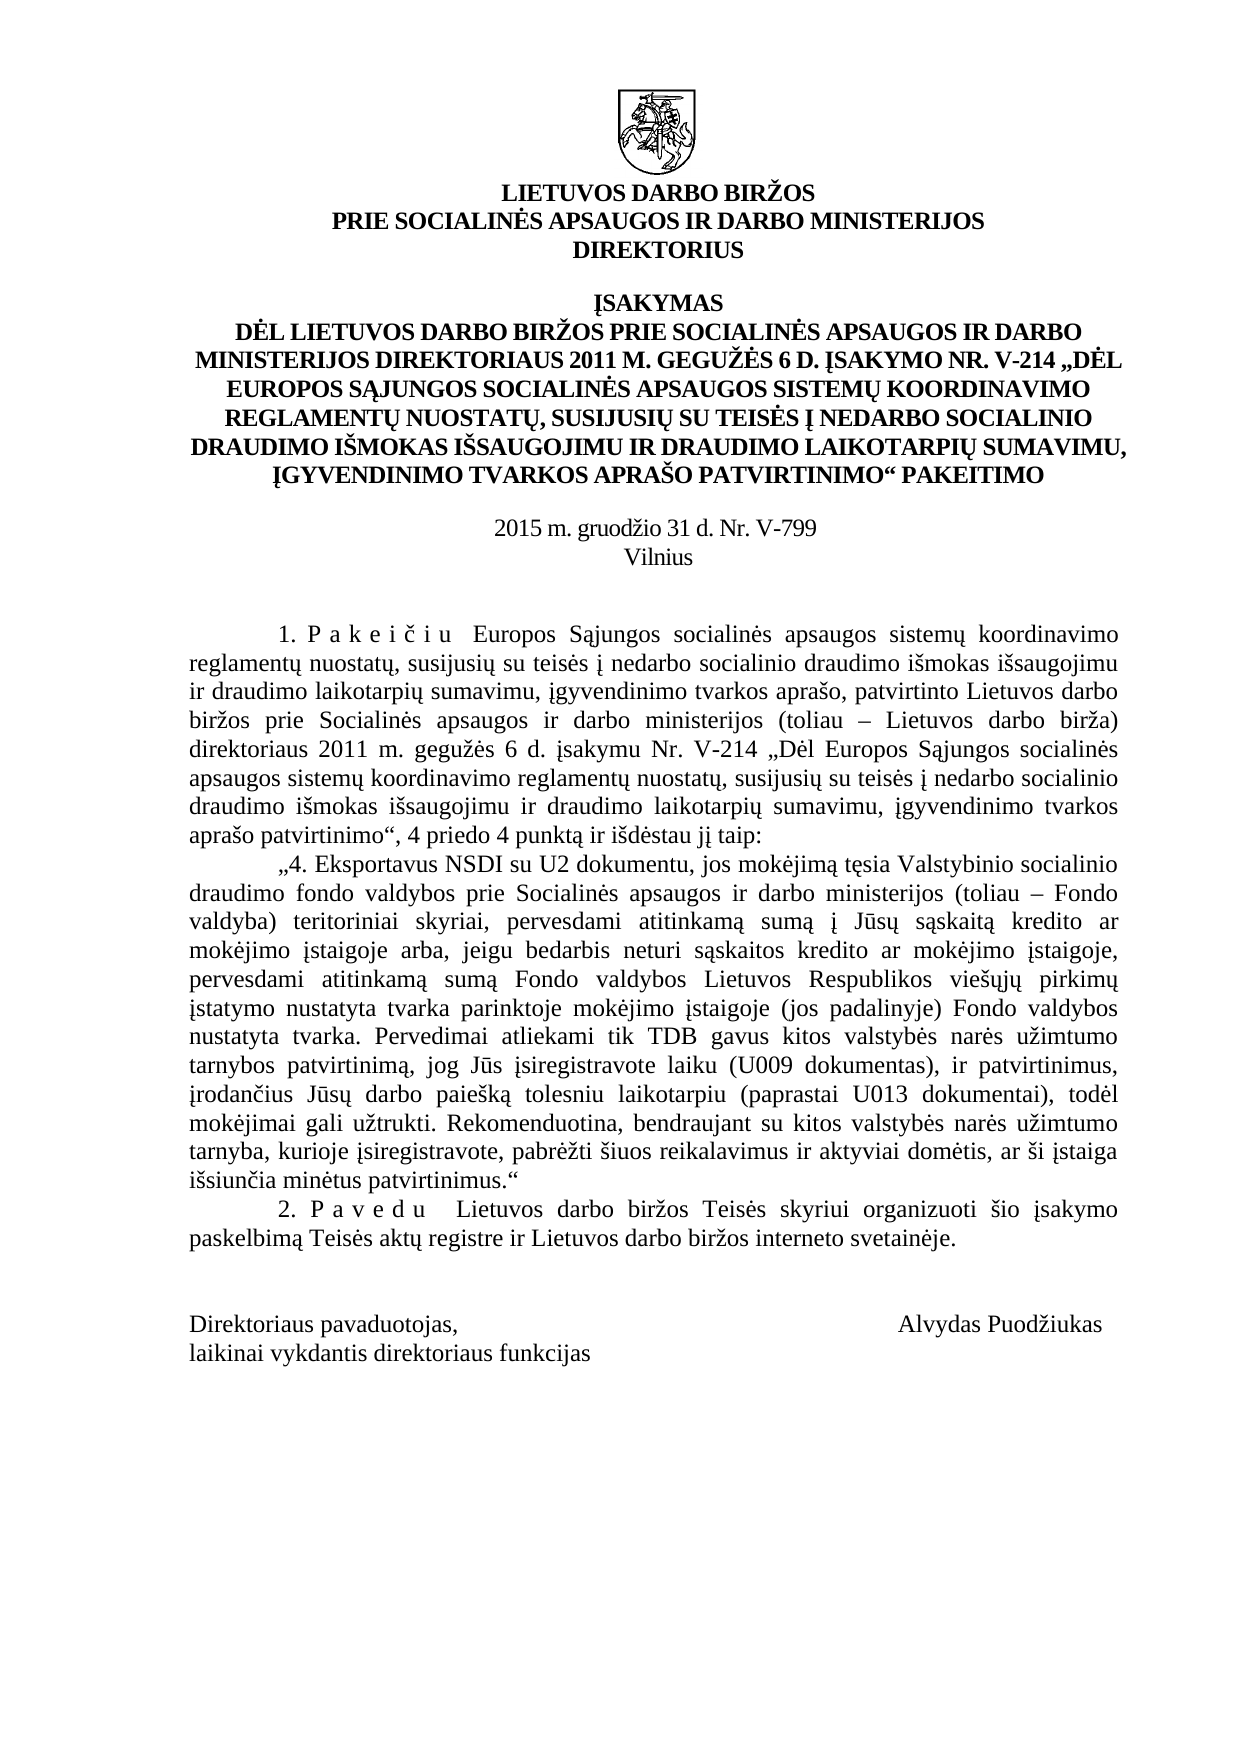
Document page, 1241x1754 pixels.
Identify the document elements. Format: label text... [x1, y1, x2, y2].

text 2015 m. gruodžio 31 d. Nr. V-799 [189, 513, 1128, 542]
text ĮSAKYMAS [189, 288, 1128, 317]
text DĖL LIETUVOS DARBO BIRŽOS PRIE SOCIALINĖS APSAUGOS IR DARBO MINISTERIJOS DIREKTORIAUS 2011 M. gegužės 6 D. ĮSAKYMO NR. V-214 „dėl Europos Sąjungos socialinės apsaugos sistemų koordinavimo reglamentų nuostatų, susijusių su teisės į nedarbo socialinio draudimo išmokas išsaugojimu ir draudimo laikotarpių sumavimu, įgyvendinimo tvarkos aprašo patvirtinimo“ PAKEITIMO [189, 317, 1128, 489]
text LIETUVOS DARBO BIRŽOS [189, 178, 1128, 206]
text DIREKTORIUS [189, 235, 1128, 264]
text 2. Pavedu Lietuvos darbo biržos Teisės skyriui organizuoti šio įsakymo paskelbimą Teisės aktų registre ir Lietuvos darbo biržos interneto svetainėje. [189, 1194, 1119, 1251]
text Vilnius [189, 542, 1128, 571]
text Direktoriaus pavaduotojas, Alvydas Puodžiukas [189, 1309, 1128, 1338]
text laikinai vykdantis direktoriaus funkcijas [189, 1338, 1128, 1366]
text 1. Pakeičiu Europos Sąjungos socialinės apsaugos sistemų koordinavimo reglamentų nuostatų, susijusių su teisės į nedarbo socialinio draudimo išmokas išsaugojimu ir draudimo laikotarpių sumavimu, įgyvendinimo tvarkos aprašo, patvirtinto Lietuvos darbo biržos prie Socialinės apsaugos ir darbo ministerijos (toliau – Lietuvos darbo birža) direktoriaus 2011 m. gegužės 6 d. įsakymu Nr. V-214 „Dėl Europos Sąjungos socialinės apsaugos sistemų koordinavimo reglamentų nuostatų, susijusių su teisės į nedarbo socialinio draudimo išmokas išsaugojimu ir draudimo laikotarpių sumavimu, įgyvendinimo tvarkos aprašo patvirtinimo“, 4 priedo 4 punktą ir išdėstau jį taip: [189, 619, 1119, 849]
text prie socialinės apsaugos ir darbo ministerijos [189, 206, 1128, 235]
text „4. Eksportavus NSDI su U2 dokumentu, jos mokėjimą tęsia Valstybinio socialinio draudimo fondo valdybos prie Socialinės apsaugos ir darbo ministerijos (toliau – Fondo valdyba) teritoriniai skyriai, pervesdami atitinkamą sumą į Jūsų sąskaitą kredito ar mokėjimo įstaigoje arba, jeigu bedarbis neturi sąskaitos kredito ar mokėjimo įstaigoje, pervesdami atitinkamą sumą Fondo valdybos Lietuvos Respublikos viešųjų pirkimų įstatymo nustatyta tvarka parinktoje mokėjimo įstaigoje (jos padalinyje) Fondo valdybos nustatyta tvarka. Pervedimai atliekami tik TDB gavus kitos valstybės narės užimtumo tarnybos patvirtinimą, jog Jūs įsiregistravote laiku (U009 dokumentas), ir patvirtinimus, įrodančius Jūsų darbo paiešką tolesniu laikotarpiu (paprastai U013 dokumentai), todėl mokėjimai gali užtrukti. Rekomenduotina, bendraujant su kitos valstybės narės užimtumo tarnyba, kurioje įsiregistravote, pabrėžti šiuos reikalavimus ir aktyviai domėtis, ar ši įstaiga išsiunčia minėtus patvirtinimus.“ [189, 849, 1119, 1194]
